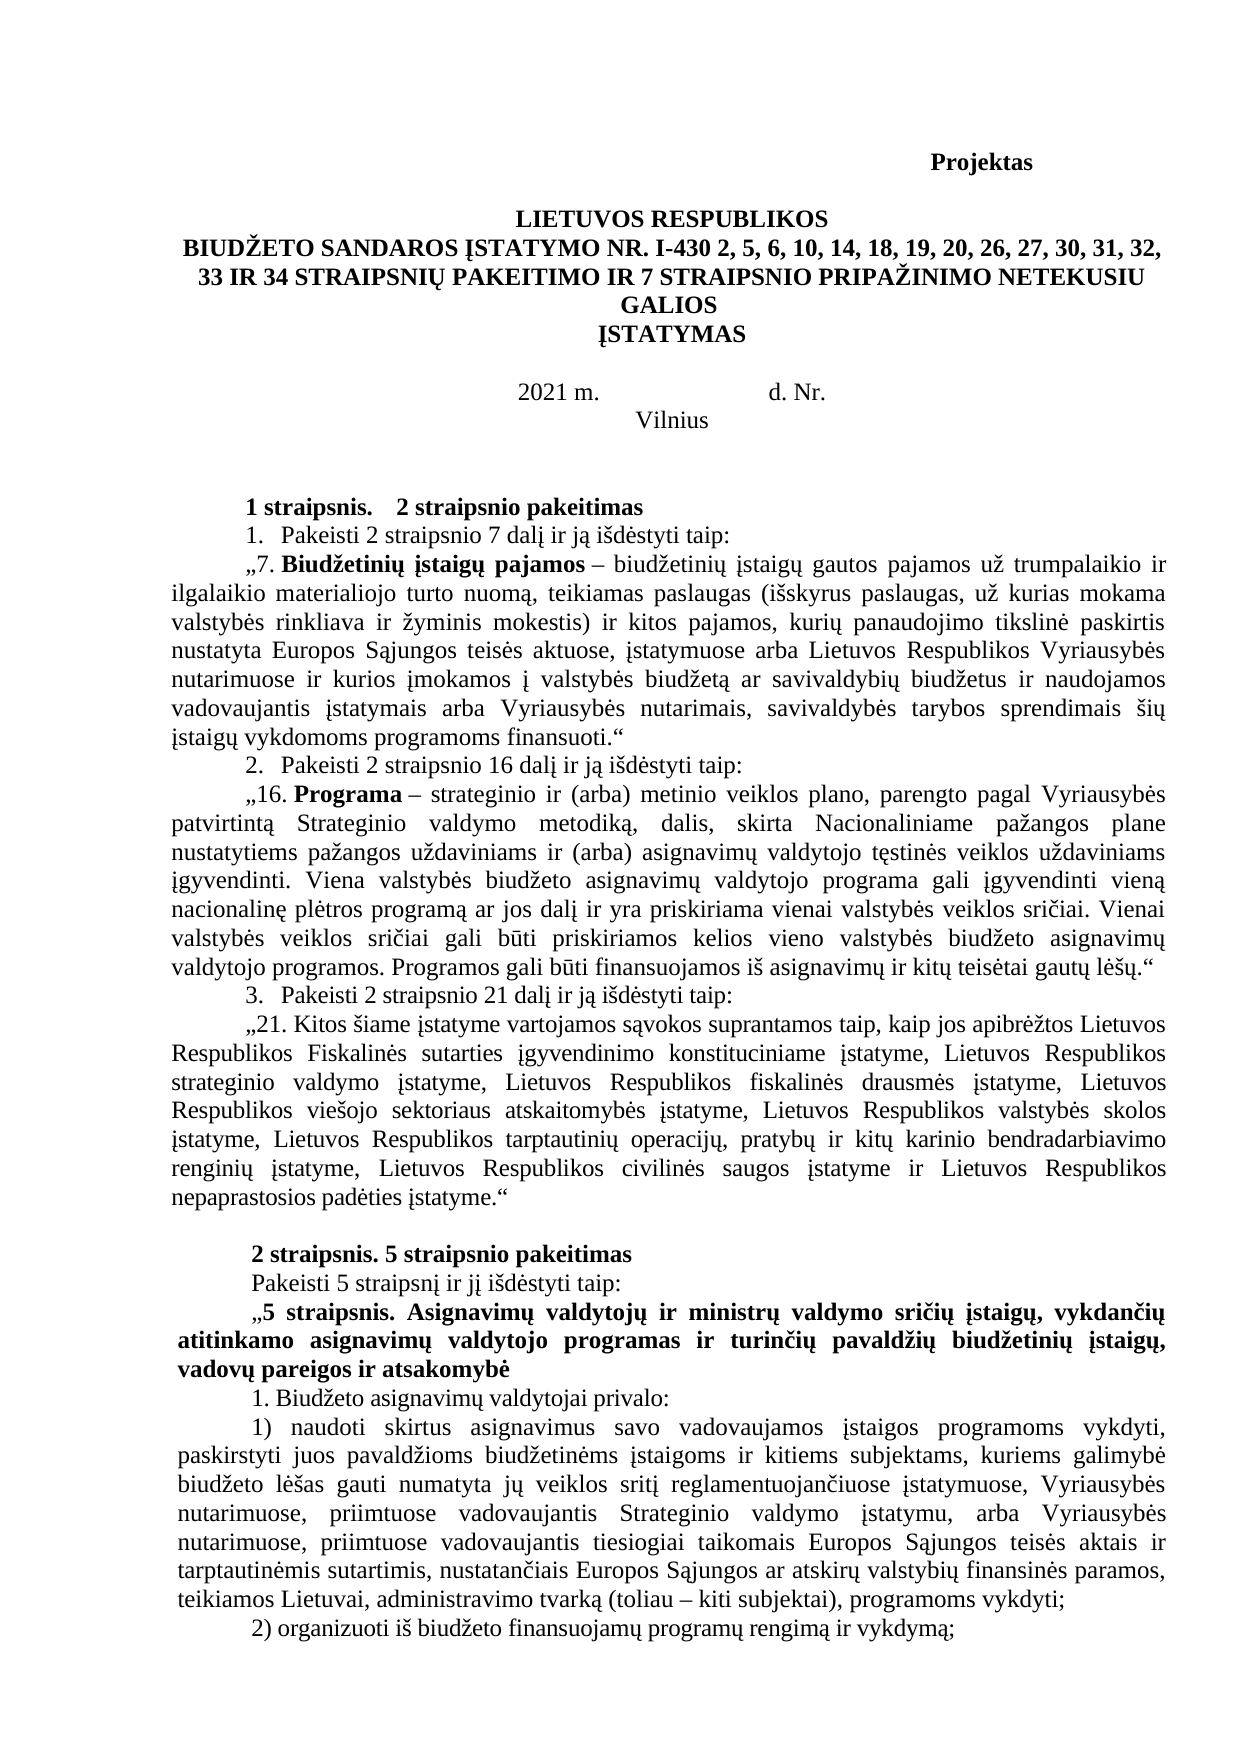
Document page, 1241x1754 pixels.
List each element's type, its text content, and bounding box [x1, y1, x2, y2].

text Pakeisti 5 straipsnį ir jį išdėstyti taip: [177, 1268, 1167, 1297]
text 2 straipsnis. 5 straipsnio pakeitimas [177, 1239, 1167, 1268]
text „16. Programa – strateginio ir (arba) metinio veiklos plano, parengto pagal Vyriausybės patvirtintą Strateginio valdymo metodiką, dalis, skirta Nacionaliniame pažangos plane nustatytiems pažangos uždaviniams ir (arba) asignavimų valdytojo tęstinės veiklos uždaviniams įgyvendinti. Viena valstybės biudžeto asignavimų valdytojo programa gali įgyvendinti vieną nacionalinę plėtros programą ar jos dalį ir yra priskiriama vienai valstybės veiklos sričiai. Vienai valstybės veiklos sričiai gali būti priskiriamos kelios vieno valstybės biudžeto asignavimų valdytojo programos. Programos gali būti finansuojamos iš asignavimų ir kitų teisėtai gautų lėšų.“ [171, 779, 1167, 981]
text 2) organizuoti iš biudžeto finansuojamų programų rengimą ir vykdymą; [177, 1613, 1167, 1642]
text 1) naudoti skirtus asignavimus savo vadovaujamos įstaigos programoms vykdyti, paskirstyti juos pavaldžioms biudžetinėms įstaigoms ir kitiems subjektams, kuriems galimybė biudžeto lėšas gauti numatyta jų veiklos sritį reglamentuojančiuose įstatymuose, Vyriausybės nutarimuose, priimtuose vadovaujantis Strateginio valdymo įstatymu, arba Vyriausybės nutarimuose, priimtuose vadovaujantis tiesiogiai taikomais Europos Sąjungos teisės aktais ir tarptautinėmis sutartimis, nustatančiais Europos Sąjungos ar atskirų valstybių finansinės paramos, teikiamos Lietuvai, administravimo tvarką (toliau – kiti subjektai), programoms vykdyti; [177, 1412, 1167, 1613]
text 3. Pakeisti 2 straipsnio 21 dalį ir ją išdėstyti taip: [171, 981, 1167, 1009]
text ĮSTATYMAS [177, 319, 1167, 348]
text „7. Biudžetinių įstaigų pajamos – biudžetinių įstaigų gautos pajamos už trumpalaikio ir ilgalaikio materialiojo turto nuomą, teikiamas paslaugas (išskyrus paslaugas, už kurias mokama valstybės rinkliava ir žyminis mokestis) ir kitos pajamos, kurių panaudojimo tikslinė paskirtis nustatyta Europos Sąjungos teisės aktuose, įstatymuose arba Lietuvos Respublikos Vyriausybės nutarimuose ir kurios įmokamos į valstybės biudžetą ar savivaldybių biudžetus ir naudojamos vadovaujantis įstatymais arba Vyriausybės nutarimais, savivaldybės tarybos sprendimais šių įstaigų vykdomoms programoms finansuoti.“ [171, 549, 1167, 751]
text Vilnius [177, 406, 1167, 434]
text 1. Pakeisti 2 straipsnio 7 dalį ir ją išdėstyti taip: [171, 521, 1167, 549]
text 1 straipsnis. 2 straipsnio pakeitimas [171, 492, 1167, 521]
text „5 straipsnis. Asignavimų valdytojų ir ministrų valdymo sričių įstaigų, vykdančių atitinkamo asignavimų valdytojo programas ir turinčių pavaldžių biudžetinių įstaigų, vadovų pareigos ir atsakomybė [177, 1297, 1167, 1383]
text 2. Pakeisti 2 straipsnio 16 dalį ir ją išdėstyti taip: [171, 751, 1167, 779]
text „21. Kitos šiame įstatyme vartojamos sąvokos suprantamos taip, kaip jos apibrėžtos Lietuvos Respublikos Fiskalinės sutarties įgyvendinimo konstituciniame įstatyme, Lietuvos Respublikos strateginio valdymo įstatyme, Lietuvos Respublikos fiskalinės drausmės įstatyme, Lietuvos Respublikos viešojo sektoriaus atskaitomybės įstatyme, Lietuvos Respublikos valstybės skolos įstatyme, Lietuvos Respublikos tarptautinių operacijų, pratybų ir kitų karinio bendradarbiavimo renginių įstatyme, Lietuvos Respublikos civilinės saugos įstatyme ir Lietuvos Respublikos nepaprastosios padėties įstatyme.“ [171, 1009, 1167, 1211]
text 2021 m. d. Nr. [177, 377, 1167, 406]
text 1. Biudžeto asignavimų valdytojai privalo: [177, 1383, 1167, 1412]
text BIUDŽETO SANDAROS ĮSTATYMO Nr. I-430 2, 5, 6, 10, 14, 18, 19, 20, 26, 27, 30, 31, 32, 33 IR 34 STRAIPSNIŲ PAKEITIMO ir 7 straipsnio pripažinimo netekusiu galios [177, 233, 1167, 319]
text Projektas [930, 147, 1167, 176]
text LIETUVOS RESPUBLIKOS [177, 204, 1167, 233]
